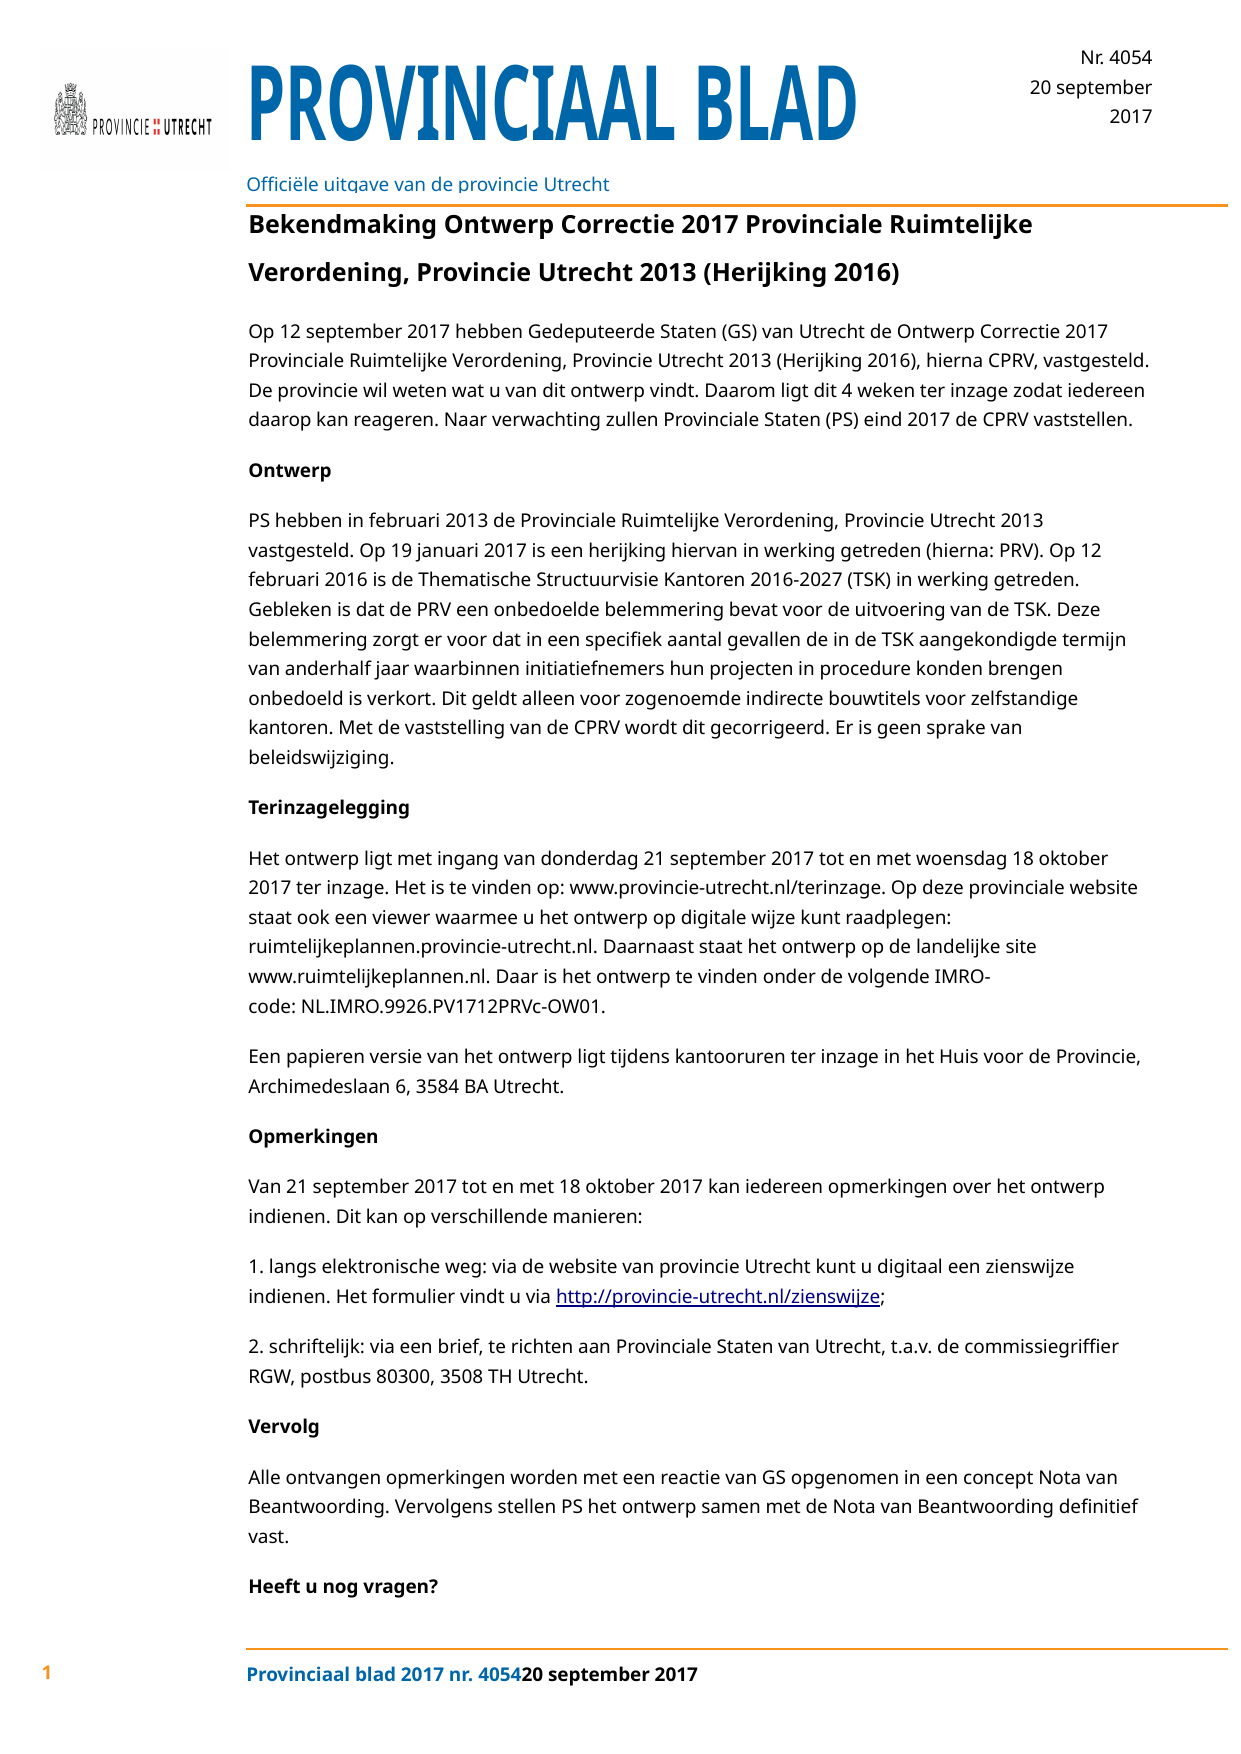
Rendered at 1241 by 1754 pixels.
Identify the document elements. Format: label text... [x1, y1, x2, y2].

text Vervolg [248, 1414, 1152, 1439]
text Heeft u nog vragen? [248, 1574, 1152, 1599]
text Alle ontvangen opmerkingen worden met een reactie van GS opgenomen in een concept Nota van Beantwoording. Vervolgens stellen PS het ontwerp samen met de Nota van Beantwoording definitief vast. [248, 1464, 1152, 1549]
text PS hebben in februari 2013 de Provinciale Ruimtelijke Verordening, Provincie Utrecht 2013 vastgesteld. Op 19 januari 2017 is een herijking hiervan in werking getreden (hierna: PRV). Op 12 februari 2016 is de Thematische Structuurvisie Kantoren 2016-2027 (TSK) in werking getreden. Gebleken is dat de PRV een onbedoelde belemmering bevat voor de uitvoering van de TSK. Deze belemmering zorgt er voor dat in een specifiek aantal gevallen de in de TSK aangekondigde termijn van anderhalf jaar waarbinnen initiatiefnemers hun projecten in procedure konden brengen onbedoeld is verkort. Dit geldt alleen voor zogenoemde indirecte bouwtitels voor zelfstandige kantoren. Met de vaststelling van de CPRV wordt dit gecorrigeerd. Er is geen sprake van beleidswijziging. [248, 507, 1152, 770]
text Ontwerp [248, 457, 1152, 483]
text Op 12 september 2017 hebben Gedeputeerde Staten (GS) van Utrecht de Ontwerp Correctie 2017 Provinciale Ruimtelijke Verordening, Provincie Utrecht 2013 (Herijking 2016), hierna CPRV, vastgesteld. De provincie wil weten wat u van dit ontwerp vindt. Daarom ligt dit 4 weken ter inzage zodat iedereen daarop kan reageren. Naar verwachting zullen Provinciale Staten (PS) eind 2017 de CPRV vaststellen. [248, 318, 1152, 432]
text Het ontwerp ligt met ingang van donderdag 21 september 2017 tot en met woensdag 18 oktober 2017 ter inzage. Het is te vinden op: www.provincie-utrecht.nl/terinzage. Op deze provinciale website staat ook een viewer waarmee u het ontwerp op digitale wijze kunt raadplegen: ruimtelijkeplannen.provincie-utrecht.nl. Daarnaast staat het ontwerp op de landelijke site www.ruimtelijkeplannen.nl. Daar is het ontwerp te vinden onder de volgende IMRO-code: NL.IMRO.9926.PV1712PRVc-OW01. [248, 845, 1152, 1019]
text 1. langs elektronische weg: via de website van provincie Utrecht kunt u digitaal een zienswijze indienen. Het formulier vindt u via http://provincie-utrecht.nl/zienswijze; [248, 1254, 1152, 1309]
text Terinzagelegging [248, 794, 1152, 820]
text Bekendmaking Ontwerp Correctie 2017 Provinciale Ruimtelijke Verordening, Provincie Utrecht 2013 (Herijking 2016) [248, 207, 1152, 288]
text 2. schriftelijk: via een brief, te richten aan Provinciale Staten van Utrecht, t.a.v. de commissiegriffier RGW, postbus 80300, 3508 TH Utrecht. [248, 1334, 1152, 1389]
text Van 21 september 2017 tot en met 18 oktober 2017 kan iedereen opmerkingen over het ontwerp indienen. Dit kan op verschillende manieren: [248, 1174, 1152, 1229]
picture [41, 47, 231, 172]
text Een papieren versie van het ontwerp ligt tijdens kantooruren ter inzage in het Huis voor de Provincie, Archimedeslaan 6, 3584 BA Utrecht. [248, 1043, 1152, 1099]
text Opmerkingen [248, 1123, 1152, 1149]
